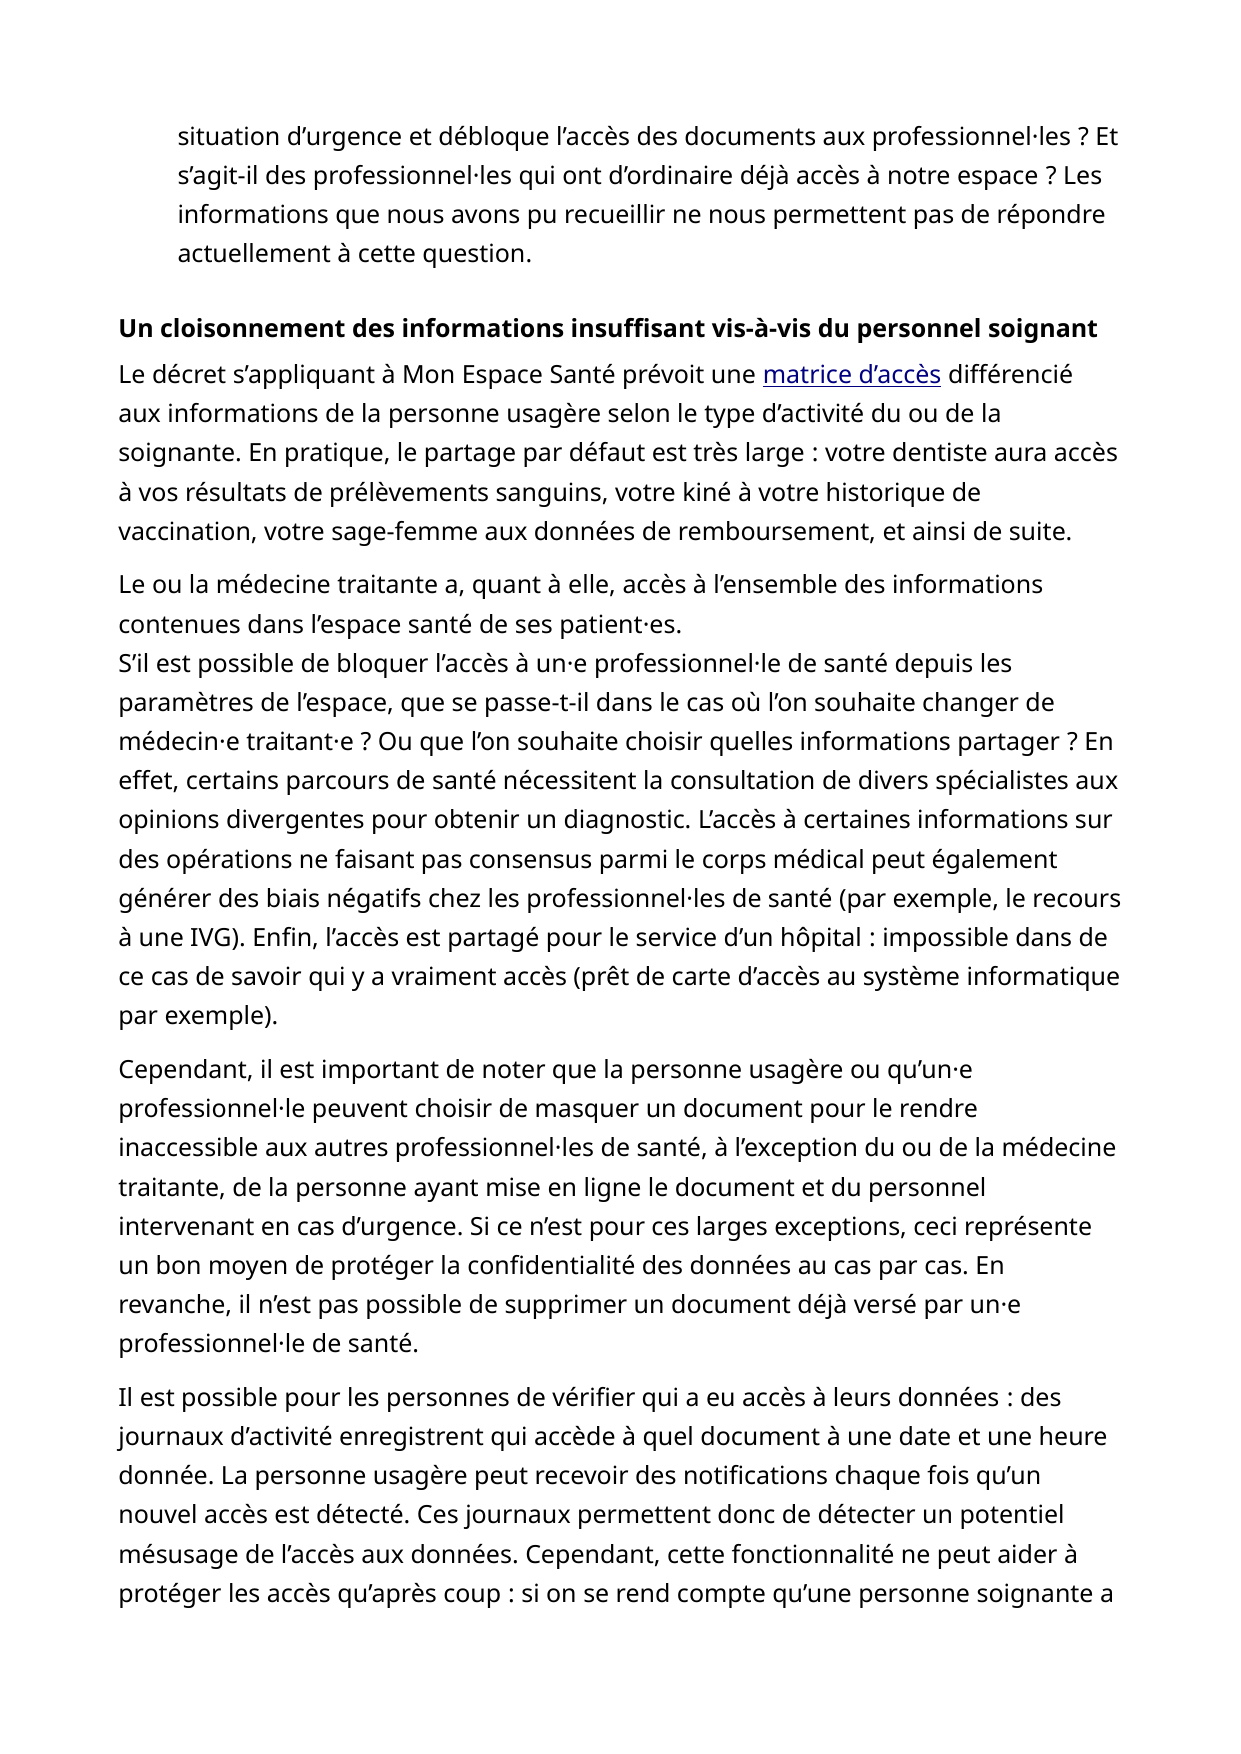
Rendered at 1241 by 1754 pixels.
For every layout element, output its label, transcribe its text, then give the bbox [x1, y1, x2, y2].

text Le ou la médecine traitante a, quant à elle, accès à l’ensemble des informations contenues dans l’espace santé de ses patient·es. S’il est possible de bloquer l’accès à un·e professionnel·le de santé depuis les paramètres de l’espace, que se passe-t-il dans le cas où l’on souhaite changer de médecin·e traitant·e ? Ou que l’on souhaite choisir quelles informations partager ? En effet, certains parcours de santé nécessitent la consultation de divers spécialistes aux opinions divergentes pour obtenir un diagnostic. L’accès à certaines informations sur des opérations ne faisant pas consensus parmi le corps médical peut également générer des biais négatifs chez les professionnel·les de santé (par exemple, le recours à une IVG). Enfin, l’accès est partagé pour le service d’un hôpital : impossible dans de ce cas de savoir qui y a vraiment accès (prêt de carte d’accès au système informatique par exemple). [118, 567, 1122, 1032]
text Le décret s’appliquant à Mon Espace Santé prévoit une matrice d’accès différencié aux informations de la personne usagère selon le type d’activité du ou de la soignante. En pratique, le partage par défaut est très large : votre dentiste aura accès à vos résultats de prélèvements sanguins, votre kiné à votre historique de vaccination, votre sage-femme aux données de remboursement, et ainsi de suite. [118, 357, 1122, 547]
subtitle Un cloisonnement des informations insuffisant vis-à-vis du personnel soignant [118, 310, 1122, 344]
text Cependant, il est important de noter que la personne usagère ou qu’un·e professionnel·le peuvent choisir de masquer un document pour le rendre inaccessible aux autres professionnel·les de santé, à l’exception du ou de la médecine traitante, de la personne ayant mise en ligne le document et du personnel intervenant en cas d’urgence. Si ce n’est pour ces larges exceptions, ceci représente un bon moyen de protéger la confidentialité des données au cas par cas. En revanche, il n’est pas possible de supprimer un document déjà versé par un·e professionnel·le de santé. [118, 1052, 1122, 1360]
text situation d’urgence et débloque l’accès des documents aux professionnel·les ? Et s’agit-il des professionnel·les qui ont d’ordinaire déjà accès à notre espace ? Les informations que nous avons pu recueillir ne nous permettent pas de répondre actuellement à cette question. [177, 118, 1122, 270]
text Il est possible pour les personnes de vérifier qui a eu accès à leurs données : des journaux d’activité enregistrent qui accède à quel document à une date et une heure donnée. La personne usagère peut recevoir des notifications chaque fois qu’un nouvel accès est détecté. Ces journaux permettent donc de détecter un potentiel mésusage de l’accès aux données. Cependant, cette fonctionnalité ne peut aider à protéger les accès qu’après coup : si on se rend compte qu’une personne soignante a [118, 1380, 1122, 1609]
